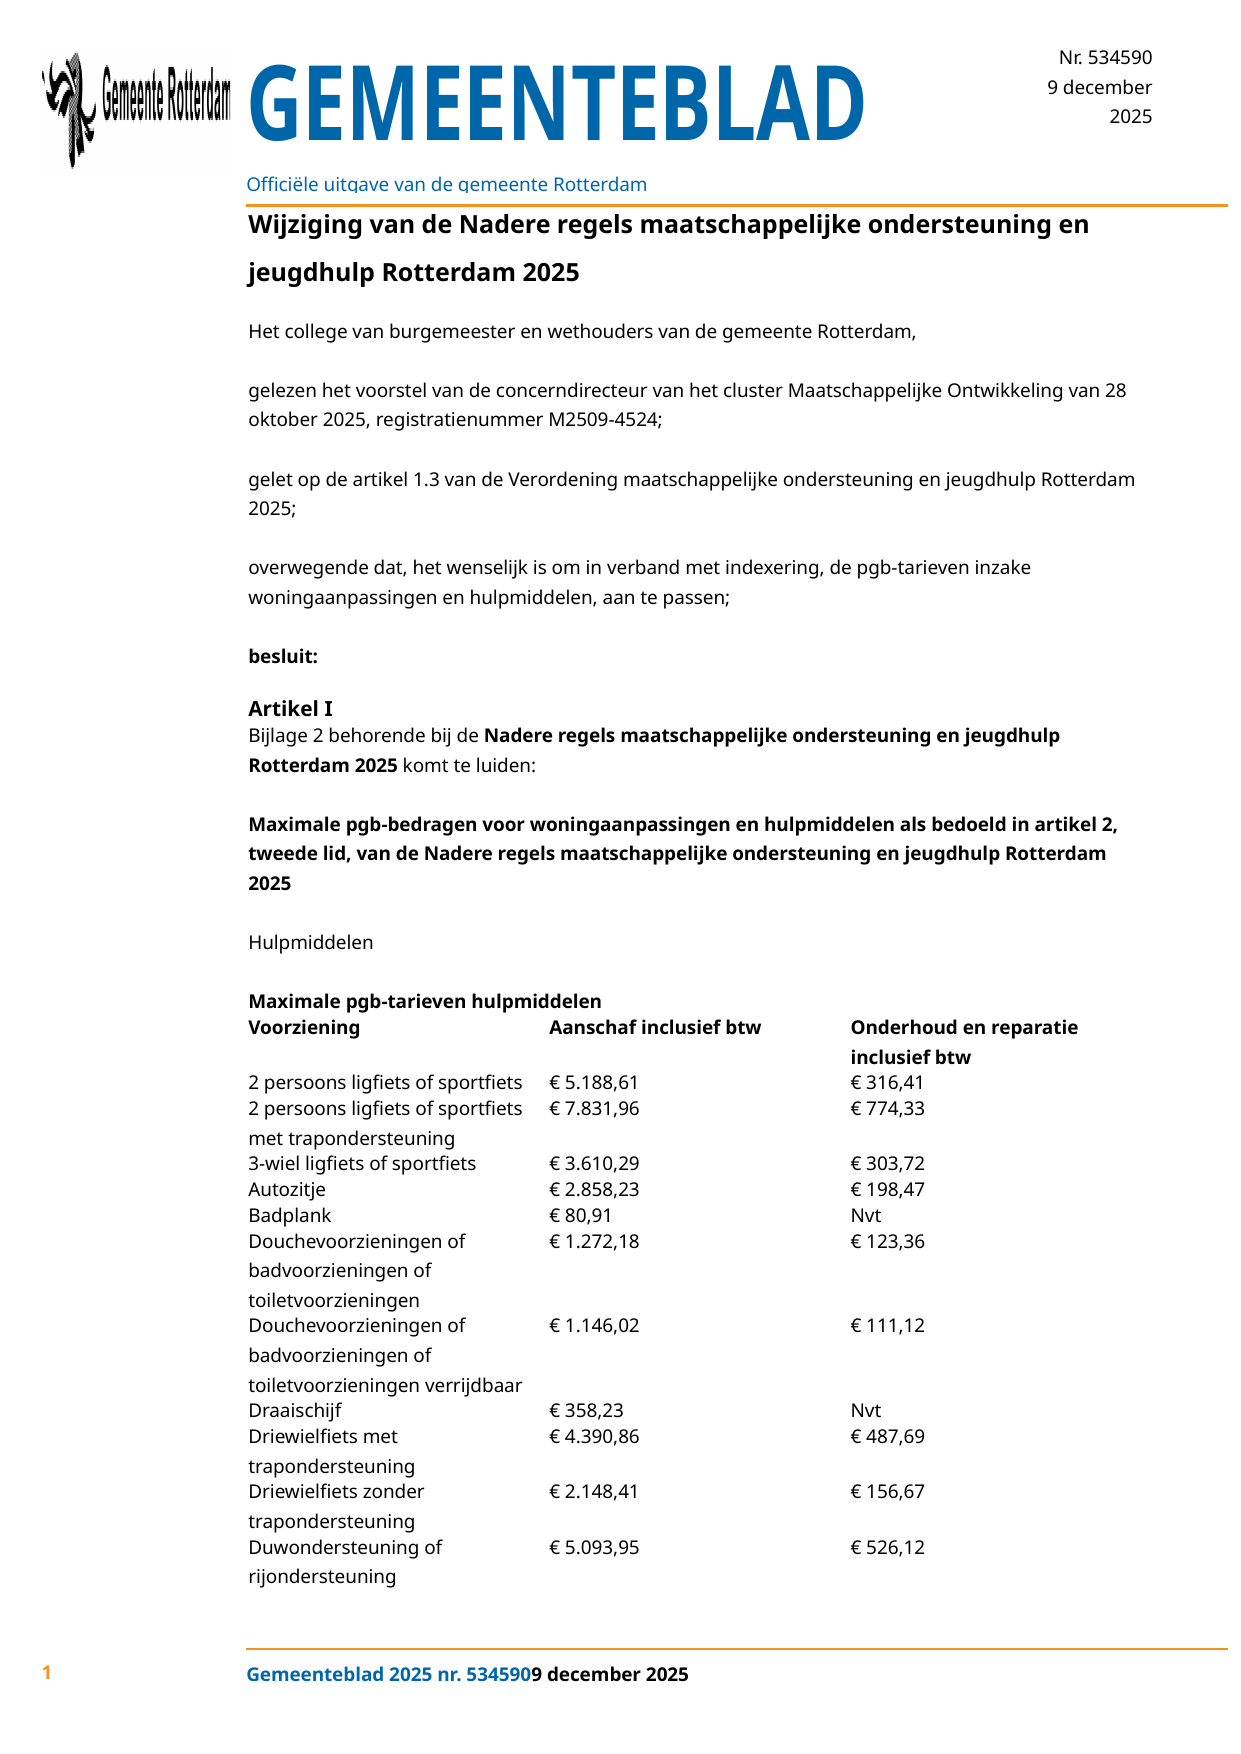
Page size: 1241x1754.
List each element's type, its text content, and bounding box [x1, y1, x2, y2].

table_cell 2 persoons ligfiets of sportfiets [248, 1070, 549, 1095]
table_cell € 774,33 [850, 1095, 1152, 1151]
table_header Maximale pgb-tarieven hulpmiddelen [248, 989, 1152, 1014]
table_cell € 2.148,41 [549, 1479, 850, 1534]
table_cell € 358,23 [549, 1398, 850, 1423]
text Hulpmiddelen [248, 929, 1152, 955]
text Bijlage 2 behorende bij de Nadere regels maatschappelijke ondersteuning en jeugdhulp Rotterdam 2025 komt te luiden: [248, 722, 1152, 777]
table_cell € 487,69 [850, 1423, 1152, 1479]
table_cell Aanschaf inclusief btw [549, 1014, 850, 1069]
text Wijziging van de Nadere regels maatschappelijke ondersteuning en jeugdhulp Rotterdam 2025 [248, 207, 1152, 288]
table_cell € 2.858,23 [549, 1176, 850, 1202]
table_cell Onderhoud en reparatie inclusief btw [850, 1014, 1152, 1069]
text Het college van burgemeester en wethouders van de gemeente Rotterdam, [248, 318, 1152, 344]
table_cell € 5.093,95 [549, 1534, 850, 1589]
table_cell € 303,72 [850, 1151, 1152, 1176]
table_cell € 526,12 [850, 1534, 1152, 1589]
table_cell € 123,36 [850, 1228, 1152, 1313]
table_cell Autozitje [248, 1176, 549, 1202]
table_cell € 4.390,86 [549, 1423, 850, 1479]
table_cell 2 persoons ligfiets of sportfiets met trapondersteuning [248, 1095, 549, 1151]
table_cell € 111,12 [850, 1313, 1152, 1398]
table_cell Driewielfiets met trapondersteuning [248, 1423, 549, 1479]
table_cell € 7.831,96 [549, 1095, 850, 1151]
text gelet op de artikel 1.3 van de Verordening maatschappelijke ondersteuning en jeugdhulp Rotterdam 2025; [248, 466, 1152, 521]
table_cell 3-wiel ligfiets of sportfiets [248, 1151, 549, 1176]
table_cell Douchevoorzieningen of badvoorzieningen of toiletvoorzieningen verrijdbaar [248, 1313, 549, 1398]
table_cell Badplank [248, 1202, 549, 1228]
table_cell Douchevoorzieningen of badvoorzieningen of toiletvoorzieningen [248, 1228, 549, 1313]
text overwegende dat, het wenselijk is om in verband met indexering, de pgb-tarieven inzake woningaanpassingen en hulpmiddelen, aan te passen; [248, 554, 1152, 610]
picture [41, 47, 231, 172]
table_cell € 5.188,61 [549, 1070, 850, 1095]
text Maximale pgb-bedragen voor woningaanpassingen en hulpmiddelen als bedoeld in artikel 2, tweede lid, van de Nadere regels maatschappelijke ondersteuning en jeugdhulp Rotterdam 2025 [248, 811, 1152, 896]
table_cell € 80,91 [549, 1202, 850, 1228]
table_cell Driewielfiets zonder trapondersteuning [248, 1479, 549, 1534]
table_cell Nvt [850, 1398, 1152, 1423]
table_cell € 316,41 [850, 1070, 1152, 1095]
text gelezen het voorstel van de concerndirecteur van het cluster Maatschappelijke Ontwikkeling van 28 oktober 2025, registratienummer M2509-4524; [248, 377, 1152, 432]
table_cell € 156,67 [850, 1479, 1152, 1534]
table_cell Draaischijf [248, 1398, 549, 1423]
table_cell € 1.272,18 [549, 1228, 850, 1313]
text besluit: [248, 643, 1152, 669]
table_cell Voorziening [248, 1014, 549, 1069]
table_cell € 198,47 [850, 1176, 1152, 1202]
table_cell € 3.610,29 [549, 1151, 850, 1176]
text Artikel I [248, 694, 1152, 722]
table_cell Duwondersteuning of rijondersteuning [248, 1534, 549, 1589]
table_cell € 1.146,02 [549, 1313, 850, 1398]
table_cell Nvt [850, 1202, 1152, 1228]
